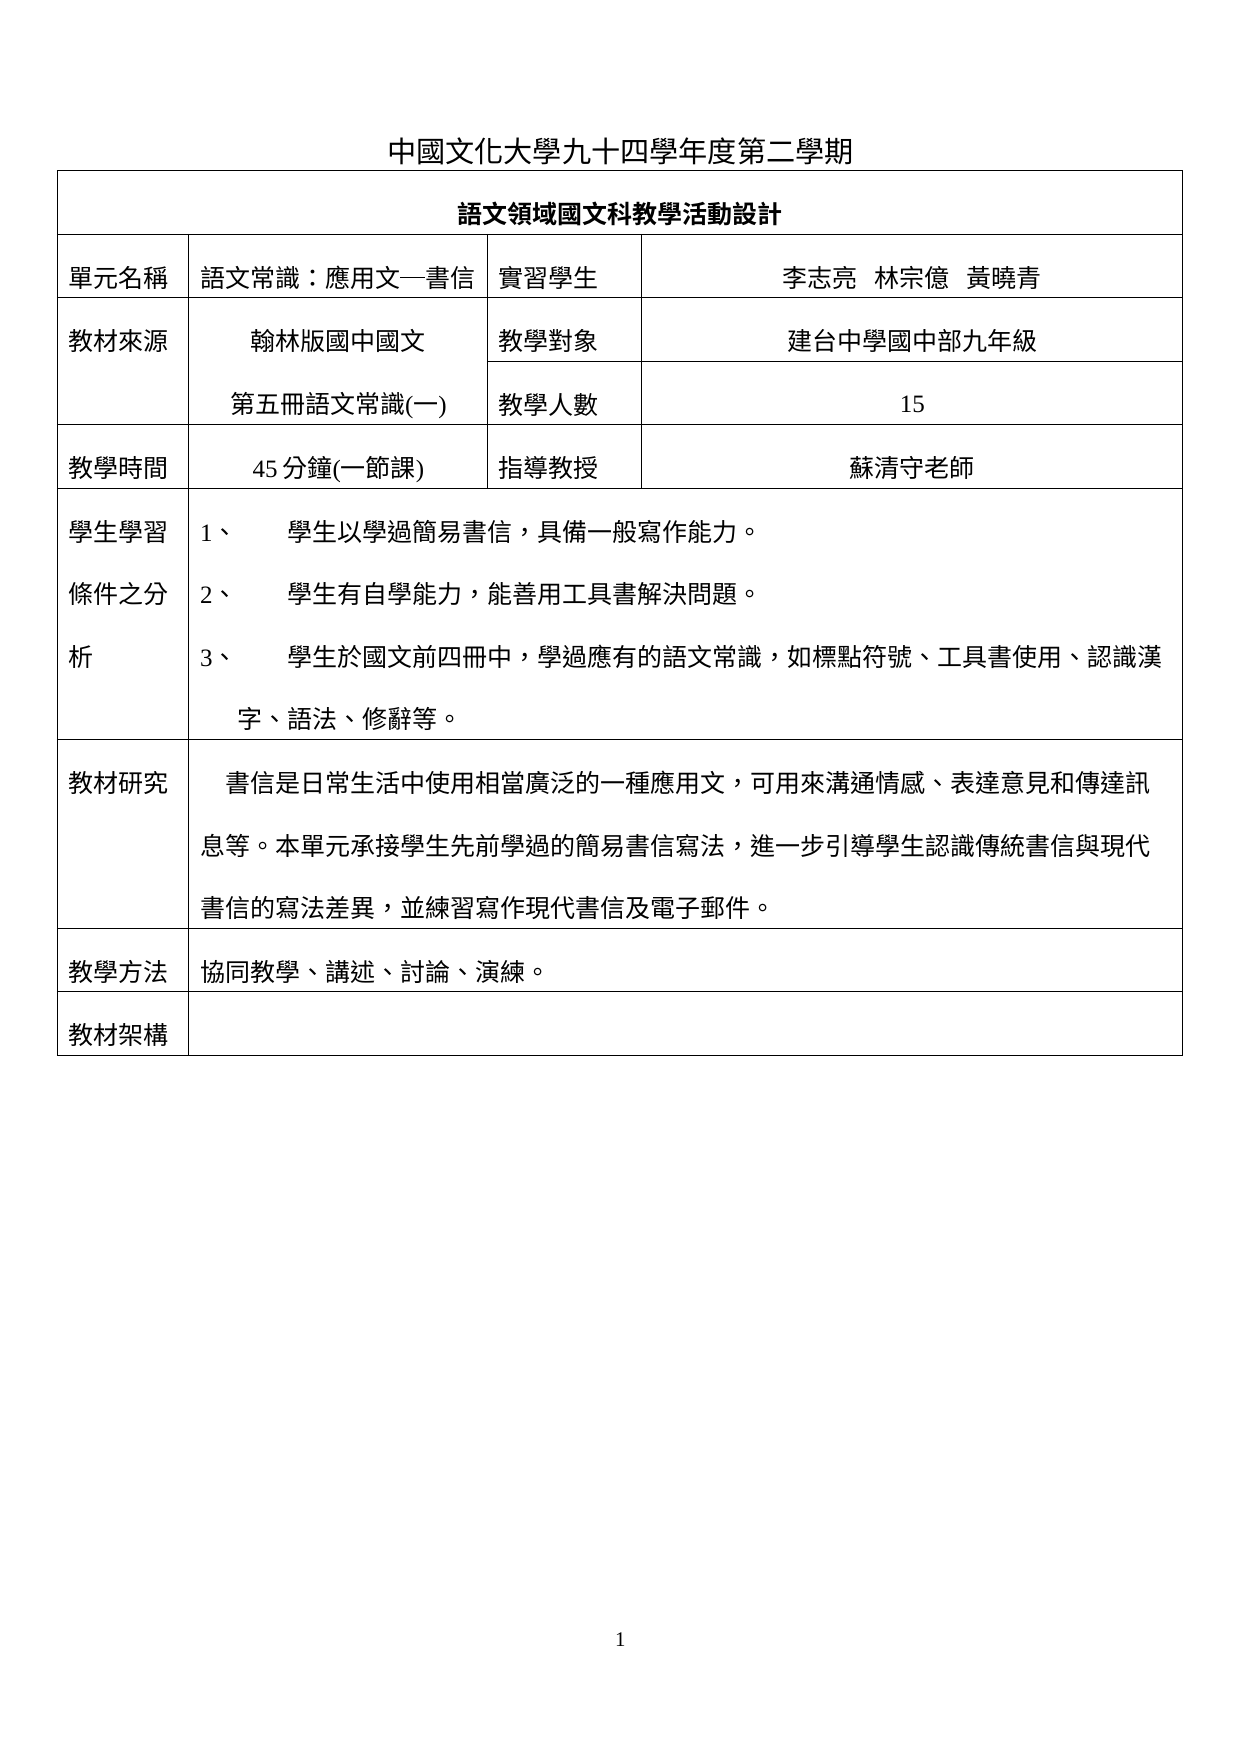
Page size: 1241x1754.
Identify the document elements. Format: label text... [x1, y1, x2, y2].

table_cell 書信是日常生活中使用相當廣泛的一種應用文，可用來溝通情感、表達意見和傳達訊息等。本單元承接學生先前學過的簡易書信寫法，進一步引導學生認識傳統書信與現代書信的寫法差異，並練習寫作現代書信及電子郵件。 [189, 740, 1182, 927]
table_cell 教學方法 [58, 929, 188, 991]
table_cell 蘇清守老師 [642, 425, 1182, 488]
table_cell 教材研究 [58, 740, 188, 927]
table_cell 教學對象 [488, 298, 641, 361]
table_header 語文領域國文科教學活動設計 [58, 171, 1182, 234]
table_cell 教材架構 [58, 992, 188, 1054]
table_cell 翰林版國中國文 第五冊語文常識(一) [189, 298, 487, 424]
table_cell 45分鐘(一節課) [189, 425, 487, 488]
table_cell 15 [642, 362, 1182, 424]
table_cell [189, 992, 1182, 1054]
table_cell 協同教學、講述、討論、演練。 [189, 929, 1182, 991]
table_cell 教學人數 [488, 362, 641, 424]
table_cell 語文常識：應用文─書信 [189, 235, 487, 297]
table_cell 教材來源 [58, 298, 188, 424]
table_cell 指導教授 [488, 425, 641, 488]
table_cell 學生以學過簡易書信，具備一般寫作能力。 學生有自學能力，能善用工具書解決問題。 學生於國文前四冊中，學過應有的語文常識，如標點符號、工具書使用、認識漢字、語法、修辭等。 [189, 489, 1182, 739]
table_cell 建台中學國中部九年級 [642, 298, 1182, 361]
table_cell 學生學習條件之分析 [58, 489, 188, 739]
table_cell 實習學生 [488, 235, 641, 297]
table_cell 教學時間 [58, 425, 188, 488]
table_cell 單元名稱 [58, 235, 188, 297]
table_cell 李志亮 林宗億 黃曉青 [642, 235, 1182, 297]
text 中國文化大學九十四學年度第二學期 [65, 108, 1175, 170]
